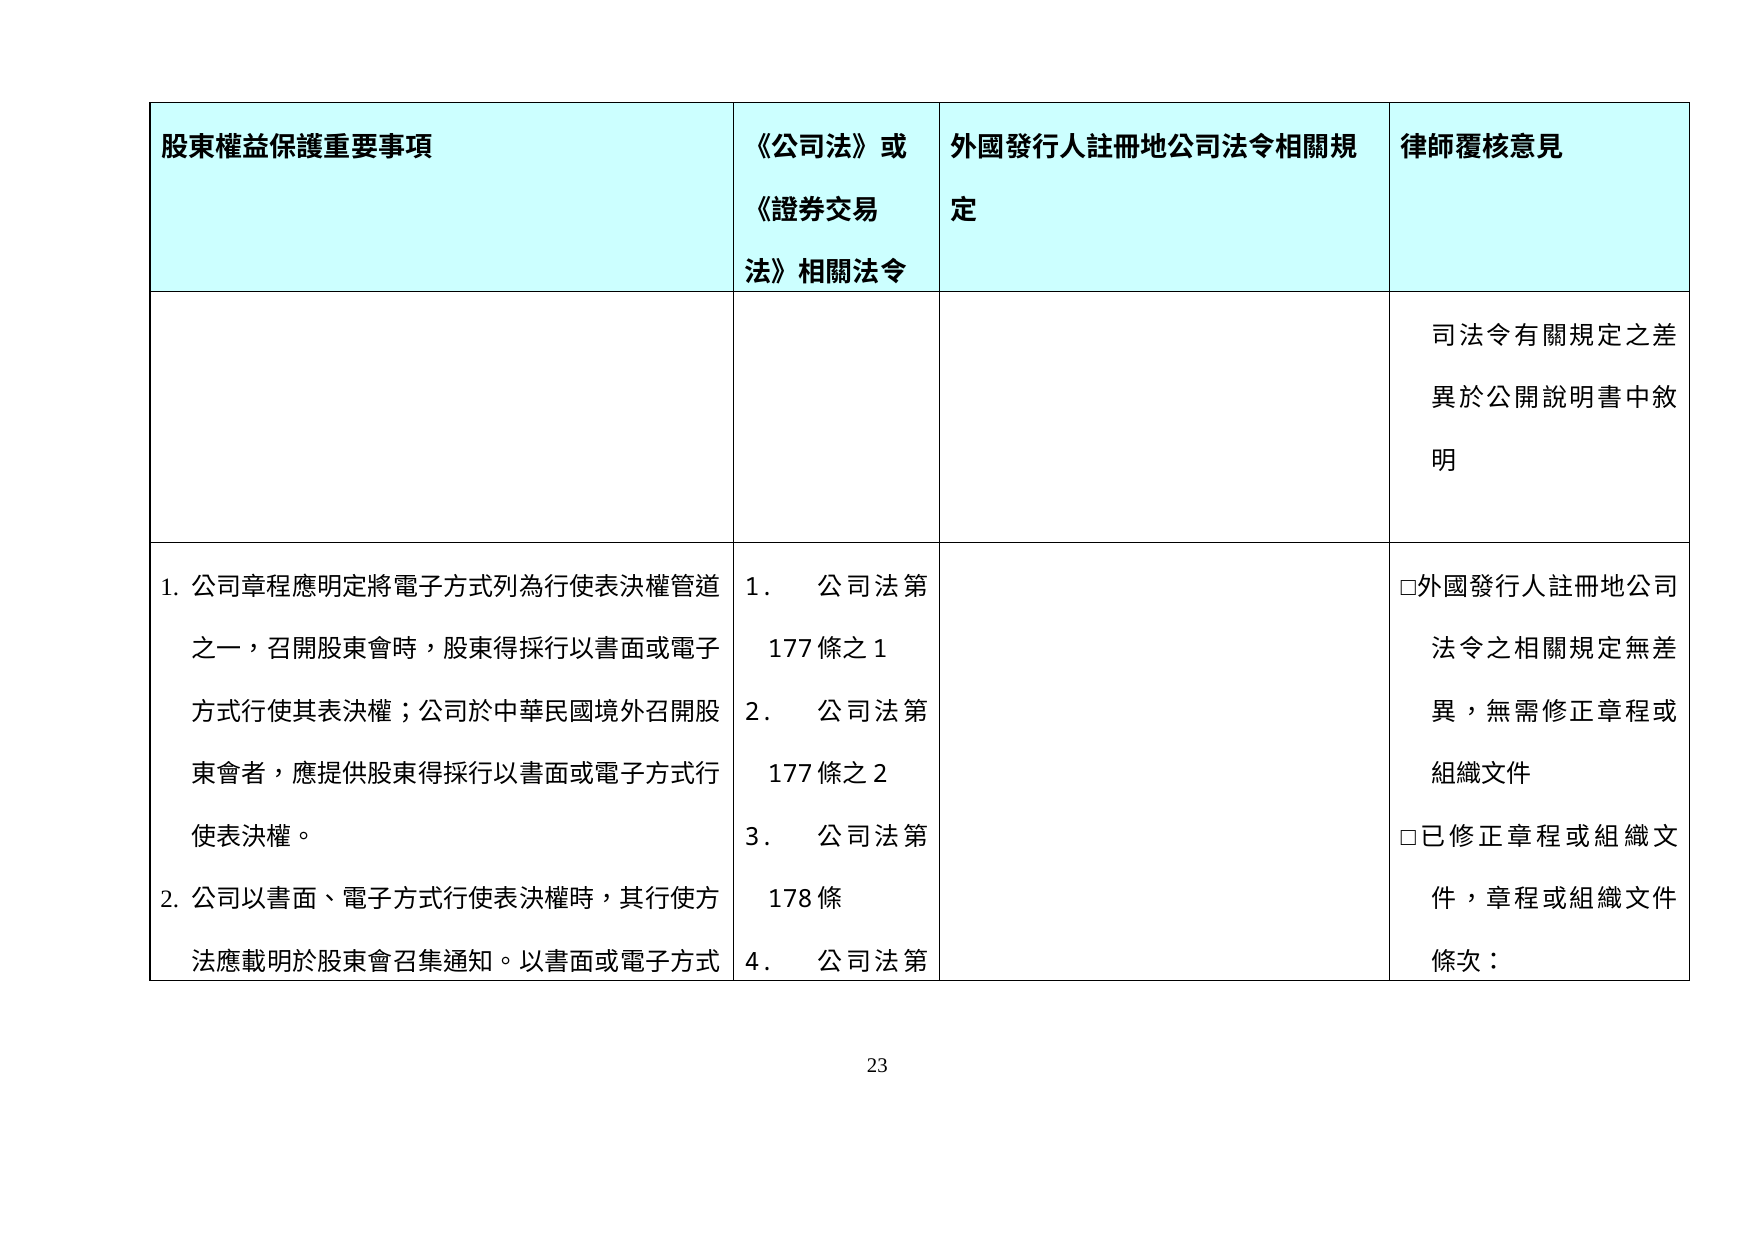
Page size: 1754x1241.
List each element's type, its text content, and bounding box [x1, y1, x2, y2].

table_cell [734, 292, 939, 542]
table_cell 公司法第177條之1 公司法第177條之2 公司法第178條 公司法第179條 公司法第180條 [734, 543, 939, 980]
table_cell 司法令有關規定之差異於公開說明書中敘明 [1390, 292, 1689, 542]
table_header 股東權益保護重要事項 [151, 103, 733, 291]
table_cell 公司章程應明定將電子方式列為行使表決權管道之一，召開股東會時，股東得採行以書面或電子方式行使其表決權；公司於中華民國境外召開股東會者，應提供股東得採行以書面或電子方式行使表決權。 公司以書面、電子方式行使表決權時，其行使方法應載明於股東會召集通知。以書面或電子方式行使表決權之股東，視為親自出席股東會。但就該次股東會之臨時動議及原議案之修正，視為棄權。 股東以書面或電子方式行使表決權者，其意思表示應於股東會開會二日前送達公司，意思表示有重複時，以最先送達者為準。但聲明撤銷前意思表示者，不在此限。 股東以書面或電子方式行使表決權後，欲親自出席股東會者，應於股東會開會二日前，以與行使表決權相同之方式撤銷前項行使表決權之意思表示；逾期撤銷者，以書面或電子方式行使之表決權為準。 股東對於會議之事項，有自身利害關係致有害於公司利益之虞時，不得加入表決，並不得代理他股東行使其表決權。不得行使表決權之股份數，不算入已出席股東之表決權數。 公司各股東，除章程另有規定外，每股有一表決權。 有下列情形之一者，其股份無表決權。股東會之決議，對無表決權股東之股份數，不算入已發行股份之總數： 公司依法持有自己之股份。 被持有已發行有表決權之股份總數或資本總額超過半數之從屬公司，所持有控制公司之股份。股111111111111111111111111111111111111111111111111111111111111111111111111111111111111111111111111111111111111111111111111111 控制公司及其從屬公司直接或間接持有他公司已發行有表決權之股份總數或資本總額合計超過半數之他公司，所持有控制公司及其從屬公司之股份。 [151, 543, 733, 980]
table_header 外國發行人註冊地公司法令相關規定 [940, 103, 1389, 291]
table_header 律師覆核意見 [1390, 103, 1689, 291]
table_cell [940, 292, 1389, 542]
table_cell [151, 292, 733, 542]
table_header 《公司法》或《證券交易法》相關法令 [734, 103, 939, 291]
table_cell [940, 543, 1389, 980]
table_cell □外國發行人註冊地公司法令之相關規定無差異，無需修正章程或組織文件 □已修正章程或組織文件，章程或組織文件條次： [1390, 543, 1689, 980]
